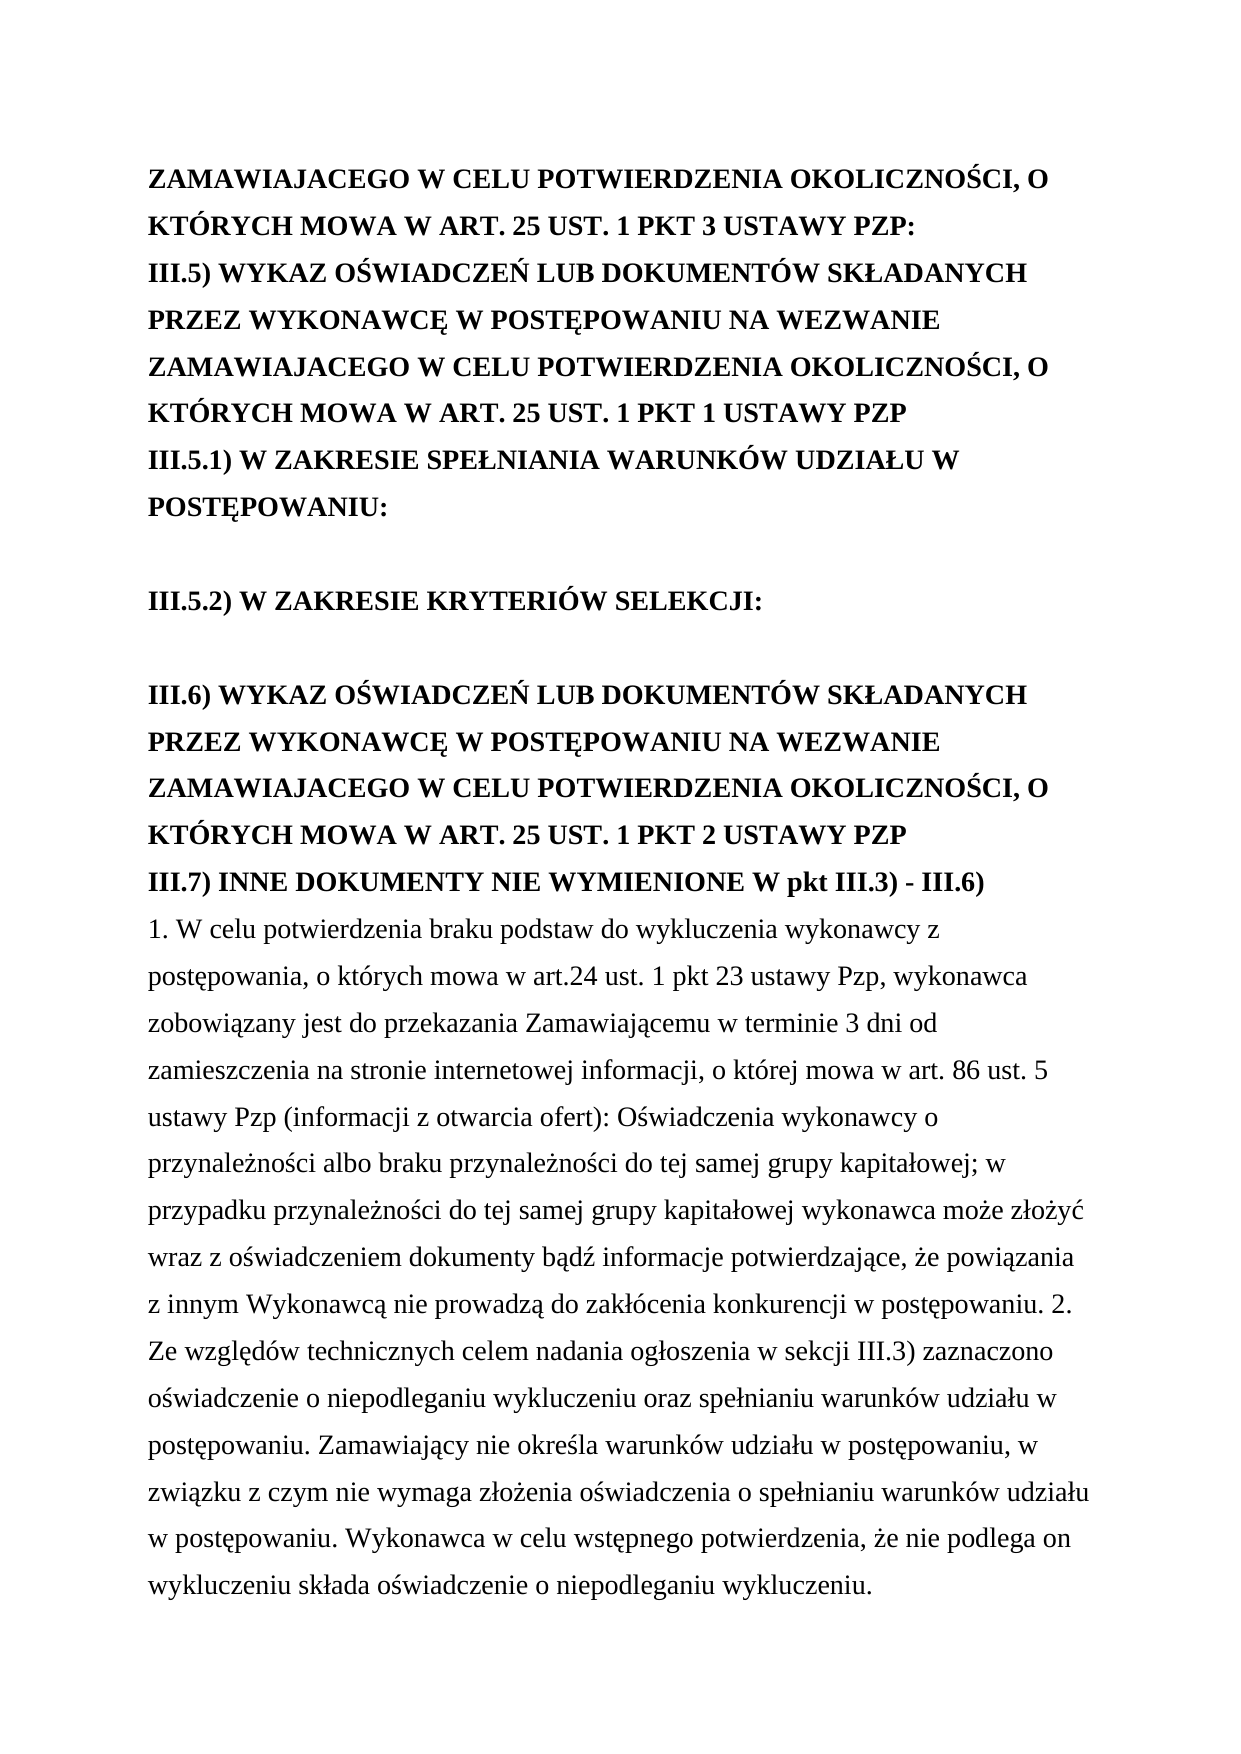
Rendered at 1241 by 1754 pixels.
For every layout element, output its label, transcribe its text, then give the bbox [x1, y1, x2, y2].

text III.5.1) W ZAKRESIE SPEŁNIANIA WARUNKÓW UDZIAŁU W POSTĘPOWANIU: III.5.2) W ZAKRESIE KRYTERIÓW SELEKCJI: [148, 429, 1093, 663]
text III.5) WYKAZ OŚWIADCZEŃ LUB DOKUMENTÓW SKŁADANYCH PRZEZ WYKONAWCĘ W POSTĘPOWANIU NA WEZWANIE ZAMAWIAJACEGO W CELU POTWIERDZENIA OKOLICZNOŚCI, O KTÓRYCH MOWA W ART. 25 UST. 1 PKT 1 USTAWY PZP [148, 241, 1093, 429]
text 1. W celu potwierdzenia braku podstaw do wykluczenia wykonawcy z postępowania, o których mowa w art.24 ust. 1 pkt 23 ustawy Pzp, wykonawca zobowiązany jest do przekazania Zamawiającemu w terminie 3 dni od zamieszczenia na stronie internetowej informacji, o której mowa w art. 86 ust. 5 ustawy Pzp (informacji z otwarcia ofert): Oświadczenia wykonawcy o przynależności albo braku przynależności do tej samej grupy kapitałowej; w przypadku przynależności do tej samej grupy kapitałowej wykonawca może złożyć wraz z oświadczeniem dokumenty bądź informacje potwierdzające, że powiązania z innym Wykonawcą nie prowadzą do zakłócenia konkurencji w postępowaniu. 2. Ze względów technicznych celem nadania ogłoszenia w sekcji III.3) zaznaczono oświadczenie o niepodleganiu wykluczeniu oraz spełnianiu warunków udziału w postępowaniu. Zamawiający nie określa warunków udziału w postępowaniu, w związku z czym nie wymaga złożenia oświadczenia o spełnianiu warunków udziału w postępowaniu. Wykonawca w celu wstępnego potwierdzenia, że nie podlega on wykluczeniu składa oświadczenie o niepodleganiu wykluczeniu. [148, 898, 1093, 1601]
text III.7) INNE DOKUMENTY NIE WYMIENIONE W pkt III.3) - III.6) [148, 851, 1093, 898]
text ZAMAWIAJACEGO W CELU POTWIERDZENIA OKOLICZNOŚCI, O KTÓRYCH MOWA W ART. 25 UST. 1 PKT 3 USTAWY PZP: [148, 148, 1093, 241]
text III.6) WYKAZ OŚWIADCZEŃ LUB DOKUMENTÓW SKŁADANYCH PRZEZ WYKONAWCĘ W POSTĘPOWANIU NA WEZWANIE ZAMAWIAJACEGO W CELU POTWIERDZENIA OKOLICZNOŚCI, O KTÓRYCH MOWA W ART. 25 UST. 1 PKT 2 USTAWY PZP [148, 663, 1093, 851]
